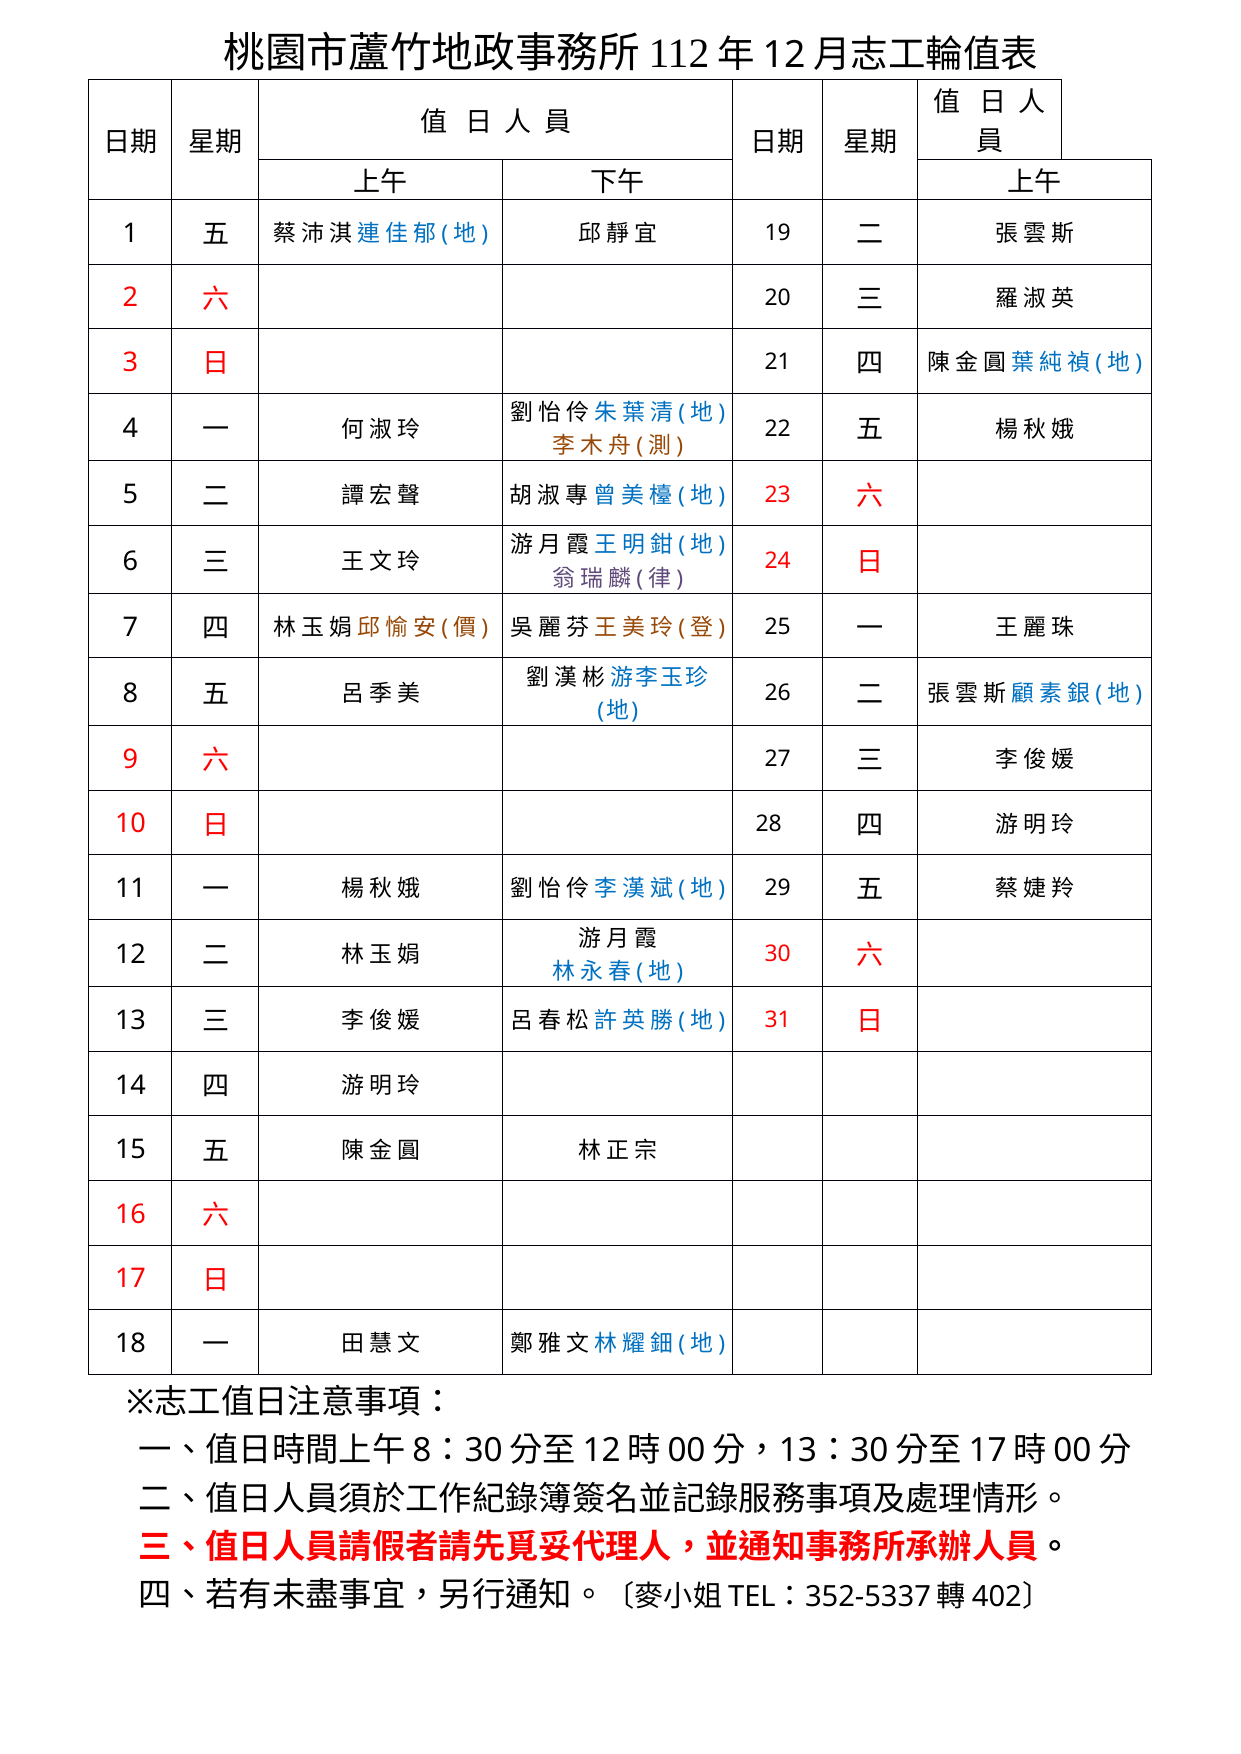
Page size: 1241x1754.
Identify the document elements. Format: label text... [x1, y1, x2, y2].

table_cell 王文玲 [259, 526, 502, 593]
table_cell [259, 265, 502, 328]
table_cell 8 [89, 658, 171, 725]
table_cell 游月霞 林永春(地) [503, 920, 732, 986]
table_cell 王麗珠 [918, 594, 1151, 657]
table_cell [733, 1181, 822, 1244]
table_cell 三 [172, 987, 258, 1051]
text 三、值日人員請假者請先覓妥代理人，並通知事務所承辦人員。 [139, 1520, 1152, 1568]
table_cell 游明玲 [259, 1052, 502, 1115]
table_cell 李俊媛 [918, 726, 1151, 789]
table_cell 陳金圓 [259, 1116, 502, 1180]
table_cell 楊秋娥 [918, 394, 1151, 460]
table_cell 29 [733, 855, 822, 919]
table_cell 張雲斯顧素銀(地) [918, 658, 1151, 725]
text ※志工值日注意事項： [126, 1375, 1152, 1423]
table_header 值 日 人 員 [918, 80, 1061, 159]
table_cell [918, 1246, 1151, 1309]
table_cell 林正宗 [503, 1116, 732, 1180]
table_cell 二 [823, 200, 917, 263]
text 四、若有未盡事宜，另行通知。〔麥小姐TEL：352-5337轉402〕 [89, 1568, 1152, 1616]
table_cell 18 [89, 1310, 171, 1374]
table_cell 日 [823, 526, 917, 593]
table_cell [918, 1181, 1151, 1244]
table_cell [733, 1246, 822, 1309]
table_cell 六 [172, 265, 258, 328]
table_header 日期 [89, 80, 171, 199]
table_cell [503, 1246, 732, 1309]
table_cell 吳麗芬王美玲(登) [503, 594, 732, 657]
table_cell 五 [172, 1116, 258, 1180]
table_cell 下午 [503, 160, 732, 199]
table_cell 陳金圓葉純禎(地) [918, 329, 1151, 393]
table_cell [259, 726, 502, 789]
table_cell 五 [823, 394, 917, 460]
table_cell [503, 791, 732, 854]
table_cell 何淑玲 [259, 394, 502, 460]
table_cell 劉怡伶朱葉清(地)李木舟(測) [503, 394, 732, 460]
table_cell 四 [823, 791, 917, 854]
table_cell 30 [733, 920, 822, 986]
table_cell 一 [172, 394, 258, 460]
table_cell 一 [823, 594, 917, 657]
table_cell 五 [823, 855, 917, 919]
table_cell [918, 461, 1151, 525]
text 桃園市蘆竹地政事務所112年12月志工輪值表 [89, 19, 1152, 79]
table_cell 6 [89, 526, 171, 593]
table_cell 26 [733, 658, 822, 725]
table_cell 4 [89, 394, 171, 460]
table_cell 田慧文 [259, 1310, 502, 1374]
table_header 值 日 人 員 [259, 80, 732, 159]
table_cell 五 [172, 200, 258, 263]
table_cell [733, 1310, 822, 1374]
table_cell 譚宏聲 [259, 461, 502, 525]
table_cell [918, 526, 1151, 593]
table_cell 六 [823, 461, 917, 525]
table_cell 28 [733, 791, 822, 854]
table_cell 林玉娟邱愉安(價) [259, 594, 502, 657]
table_cell 5 [89, 461, 171, 525]
table_cell 羅淑英 [918, 265, 1151, 328]
table_cell 24 [733, 526, 822, 593]
table_cell [918, 920, 1151, 986]
table_cell 9 [89, 726, 171, 789]
table_cell 31 [733, 987, 822, 1051]
table_cell 游月霞王明鉗(地)翁瑞麟(律) [503, 526, 732, 593]
table_cell 2 [89, 265, 171, 328]
table_cell [503, 1052, 732, 1115]
table_cell [259, 1246, 502, 1309]
table_cell 27 [733, 726, 822, 789]
table_cell 一 [172, 1310, 258, 1374]
table_cell 20 [733, 265, 822, 328]
table_cell [918, 987, 1151, 1051]
table_cell 四 [172, 594, 258, 657]
table_cell 日 [172, 1246, 258, 1309]
table_cell 上午 [259, 160, 502, 199]
table_cell [823, 1310, 917, 1374]
table_cell 日 [172, 791, 258, 854]
table_cell [823, 1181, 917, 1244]
table_cell 五 [172, 658, 258, 725]
table_cell 14 [89, 1052, 171, 1115]
table_cell 上午 [918, 160, 1151, 199]
table_cell 蔡沛淇連佳郁(地) [259, 200, 502, 263]
table_cell [259, 1181, 502, 1244]
table_cell [503, 265, 732, 328]
table_cell 楊秋娥 [259, 855, 502, 919]
table_cell 三 [823, 726, 917, 789]
table_cell 11 [89, 855, 171, 919]
table_cell 鄭雅文林耀鈿(地) [503, 1310, 732, 1374]
table_cell 三 [823, 265, 917, 328]
table_cell 7 [89, 594, 171, 657]
table_cell 劉漢彬游李玉珍(地) [503, 658, 732, 725]
table_cell 六 [823, 920, 917, 986]
table_cell [918, 1116, 1151, 1180]
table_cell 19 [733, 200, 822, 263]
table_cell [503, 329, 732, 393]
table_cell [823, 1052, 917, 1115]
table_cell [733, 1116, 822, 1180]
table_cell [918, 1310, 1151, 1374]
table_cell [733, 1052, 822, 1115]
table_cell [918, 1052, 1151, 1115]
table_cell 邱靜宜 [503, 200, 732, 263]
table_cell 一 [172, 855, 258, 919]
table_cell 六 [172, 1181, 258, 1244]
table_cell 16 [89, 1181, 171, 1244]
table_cell 三 [172, 526, 258, 593]
table_cell 25 [733, 594, 822, 657]
table_cell 林玉娟 [259, 920, 502, 986]
table_cell 游明玲 [918, 791, 1151, 854]
table_cell 六 [172, 726, 258, 789]
table_cell 四 [172, 1052, 258, 1115]
text 二、值日人員須於工作紀錄簿簽名並記錄服務事項及處理情形。 [139, 1472, 1152, 1520]
text 一、值日時間上午8：30分至12時00分，13：30分至17時00分 [139, 1423, 1152, 1472]
table_cell [259, 791, 502, 854]
table_header 星期 [823, 80, 917, 199]
table_header 星期 [172, 80, 258, 199]
table_cell 呂春松許英勝(地) [503, 987, 732, 1051]
table_header 日期 [733, 80, 822, 199]
table_cell 蔡婕羚 [918, 855, 1151, 919]
table_cell 15 [89, 1116, 171, 1180]
table_cell 13 [89, 987, 171, 1051]
table_cell 12 [89, 920, 171, 986]
table_cell 二 [172, 920, 258, 986]
table_cell 劉怡伶李漢斌(地) [503, 855, 732, 919]
table_cell 23 [733, 461, 822, 525]
table_cell 二 [172, 461, 258, 525]
table_cell [823, 1246, 917, 1309]
table_cell [503, 1181, 732, 1244]
table_cell 胡淑專曾美檯(地) [503, 461, 732, 525]
table_cell [259, 329, 502, 393]
table_cell 呂季美 [259, 658, 502, 725]
table_cell 李俊媛 [259, 987, 502, 1051]
table_cell 22 [733, 394, 822, 460]
table_cell 四 [823, 329, 917, 393]
table_cell [823, 1116, 917, 1180]
table_cell [503, 726, 732, 789]
table_cell 21 [733, 329, 822, 393]
table_cell 3 [89, 329, 171, 393]
table_cell 張雲斯 [918, 200, 1151, 263]
table_cell 日 [172, 329, 258, 393]
table_cell 17 [89, 1246, 171, 1309]
table_cell 日 [823, 987, 917, 1051]
table_cell 1 [89, 200, 171, 263]
table_cell 二 [823, 658, 917, 725]
table_cell 10 [89, 791, 171, 854]
